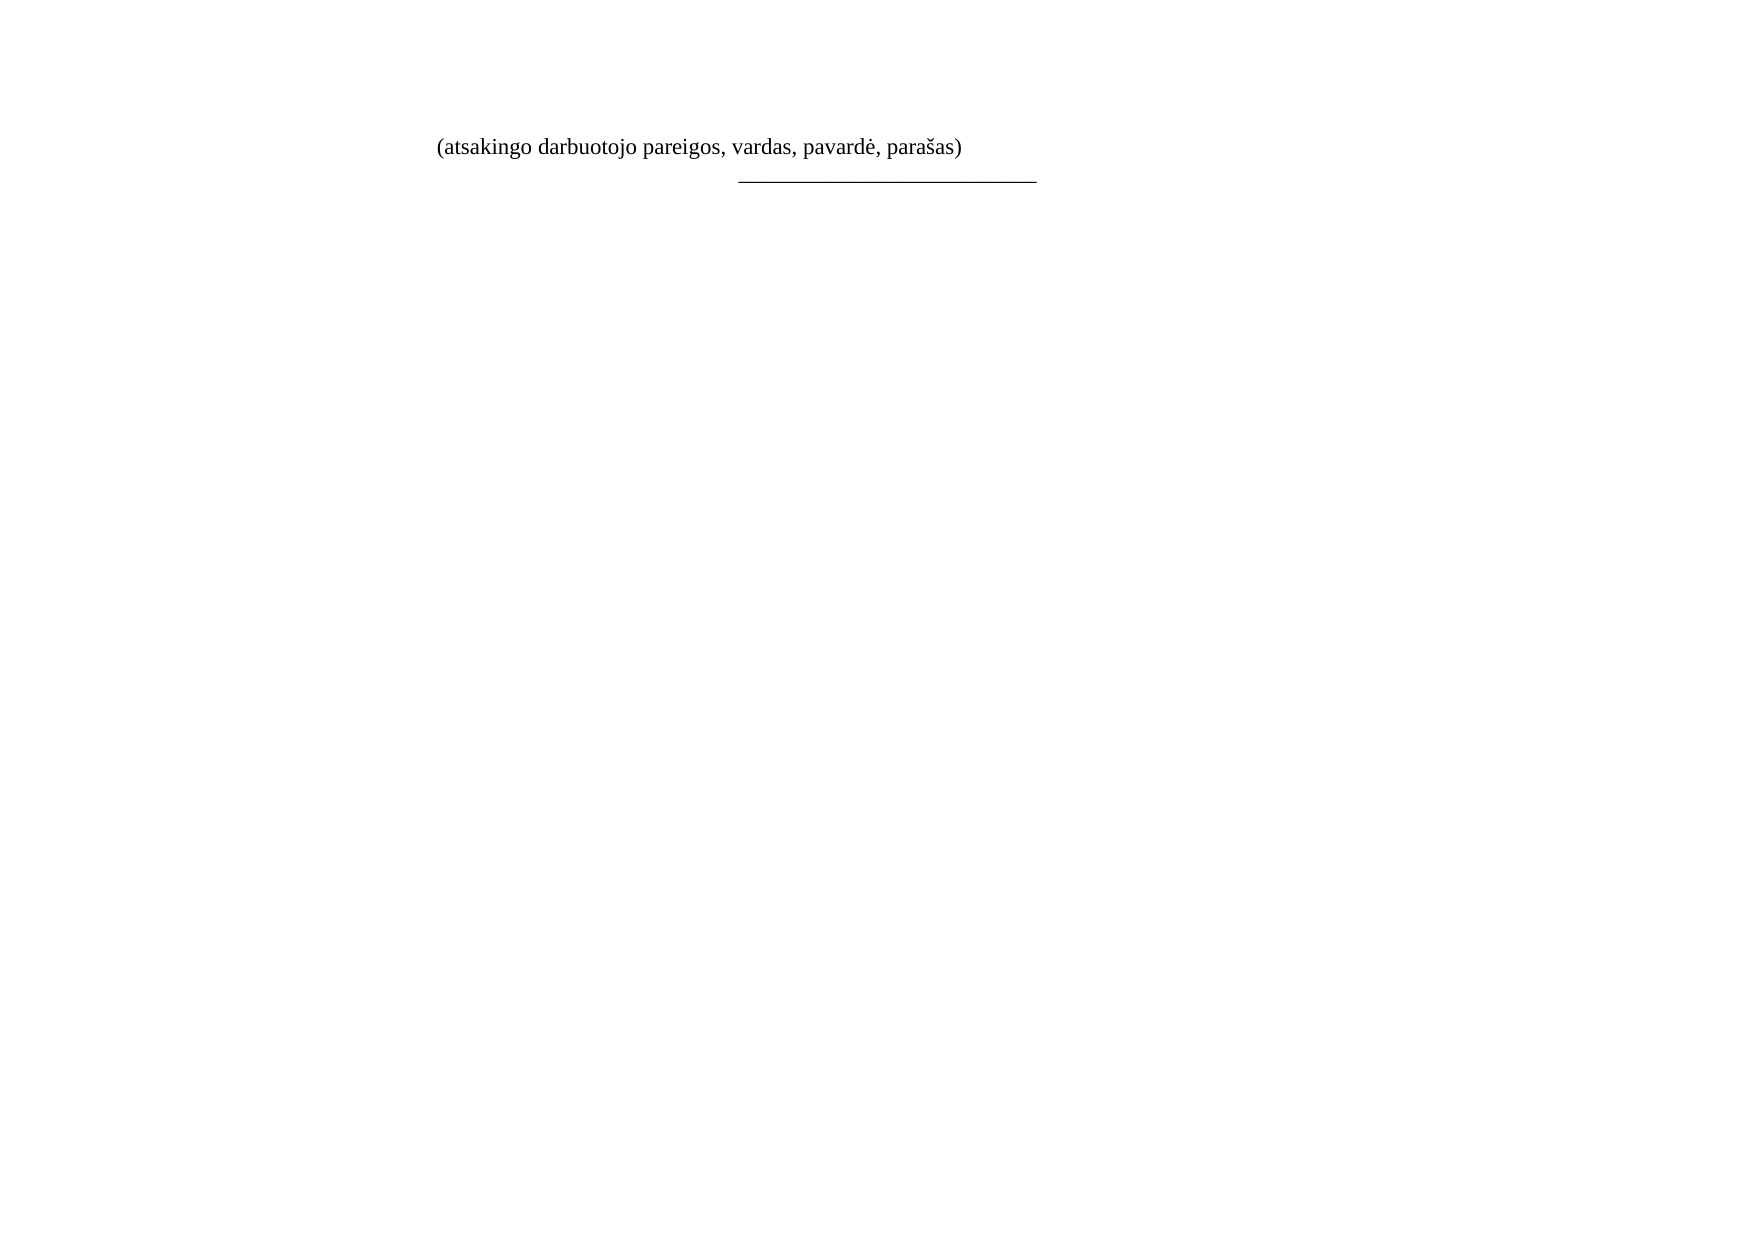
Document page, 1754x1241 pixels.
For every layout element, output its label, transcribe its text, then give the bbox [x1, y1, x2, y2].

text (atsakingo darbuotojo pareigos, vardas, pavardė, parašas) [437, 133, 1506, 159]
text __________________________ [738, 159, 1506, 186]
